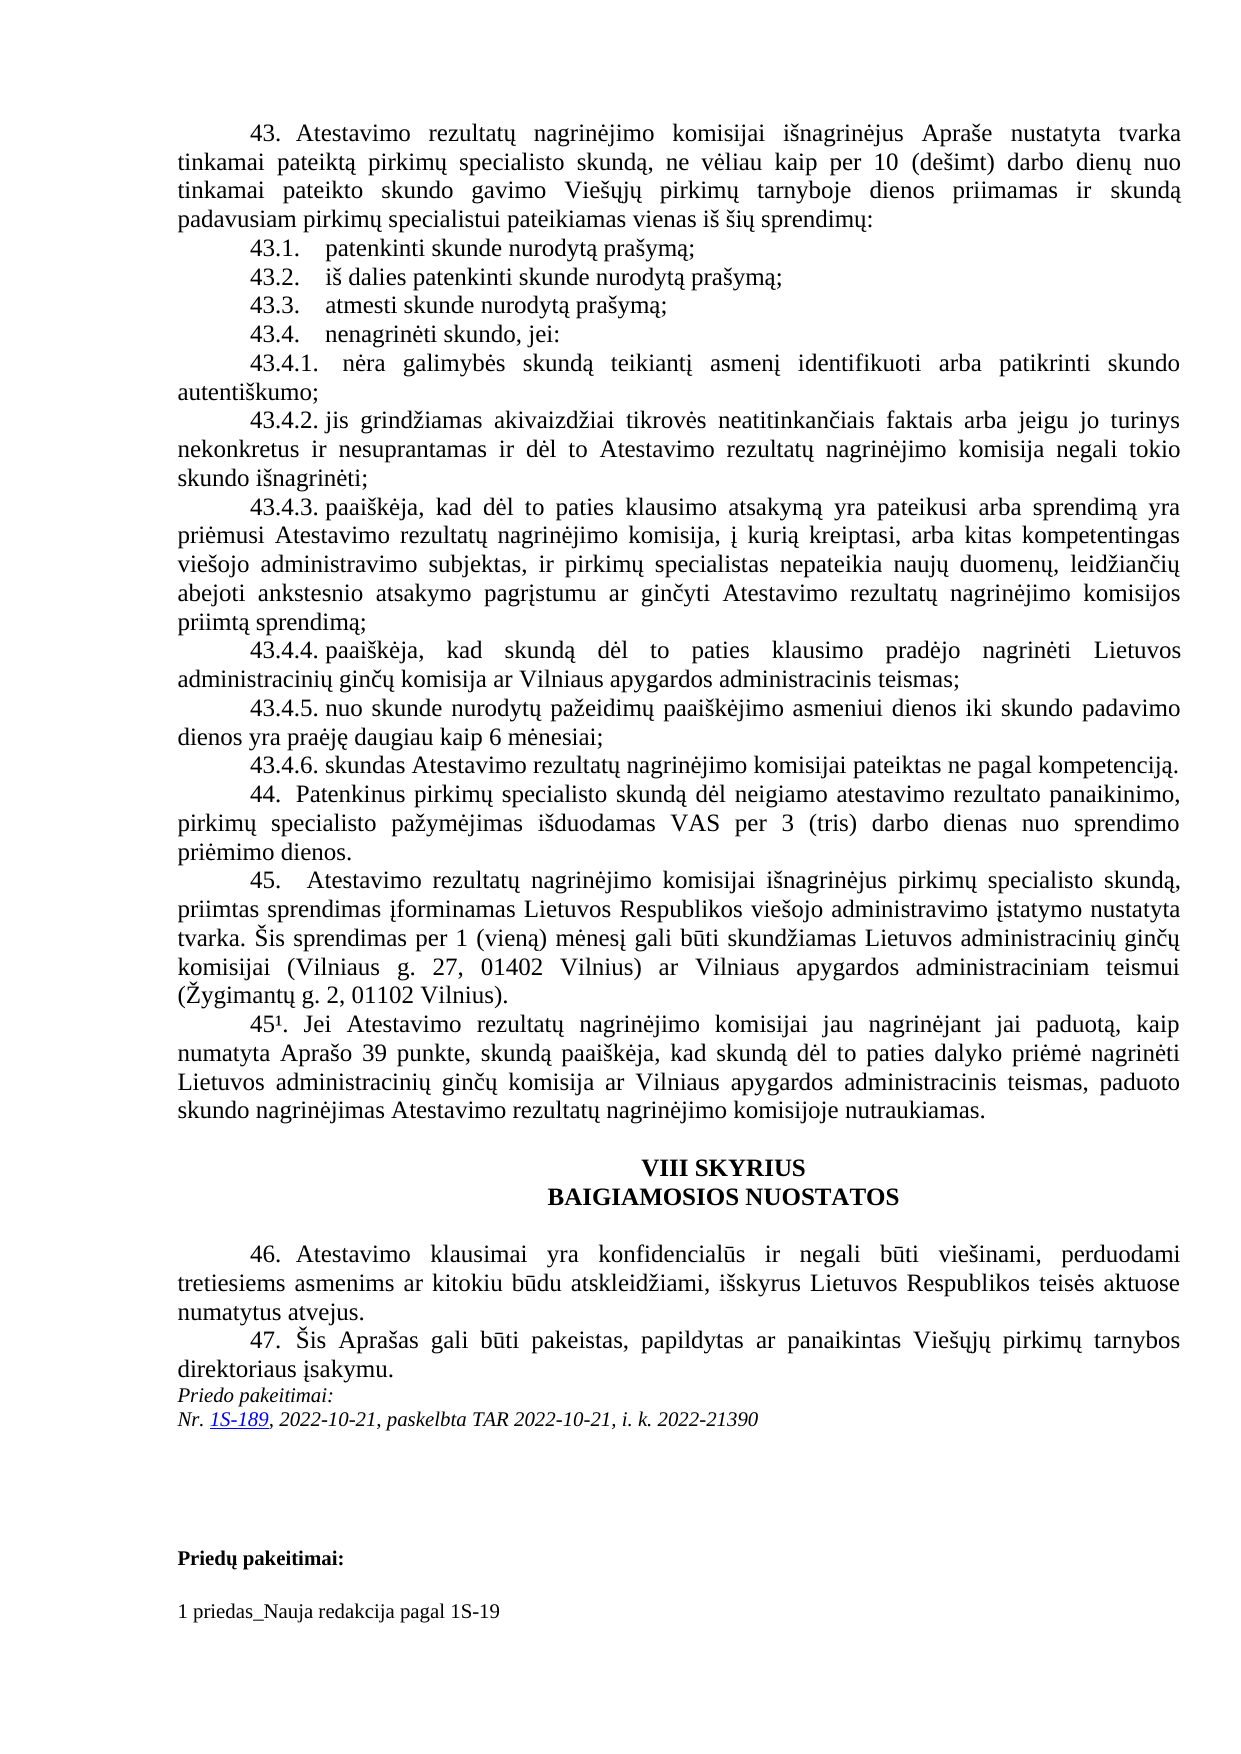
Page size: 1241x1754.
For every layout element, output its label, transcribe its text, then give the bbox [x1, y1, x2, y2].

text Priedo pakeitimai: [177, 1383, 1181, 1407]
text 47. Šis Aprašas gali būti pakeistas, papildytas ar panaikintas Viešųjų pirkimų tarnybos direktoriaus įsakymu. [177, 1326, 1181, 1383]
text 43.4.4. paaiškėja, kad skundą dėl to paties klausimo pradėjo nagrinėti Lietuvos administracinių ginčų komisija ar Vilniaus apygardos administracinis teismas; [177, 636, 1181, 693]
text 43. Atestavimo rezultatų nagrinėjimo komisijai išnagrinėjus Apraše nustatyta tvarka tinkamai pateiktą pirkimų specialisto skundą, ne vėliau kaip per 10 (dešimt) darbo dienų nuo tinkamai pateikto skundo gavimo Viešųjų pirkimų tarnyboje dienos priimamas ir skundą padavusiam pirkimų specialistui pateikiamas vienas iš šių sprendimų: [177, 118, 1181, 233]
text 43.1. patenkinti skunde nurodytą prašymą; [177, 233, 1181, 262]
text 43.4. nenagrinėti skundo, jei: [177, 319, 1181, 348]
text 45¹. Jei Atestavimo rezultatų nagrinėjimo komisijai jau nagrinėjant jai paduotą, kaip numatyta Aprašo 39 punkte, skundą paaiškėja, kad skundą dėl to paties dalyko priėmė nagrinėti Lietuvos administracinių ginčų komisija ar Vilniaus apygardos administracinis teismas, paduoto skundo nagrinėjimas Atestavimo rezultatų nagrinėjimo komisijoje nutraukiamas. [177, 1009, 1181, 1124]
text Nr. 1S-189, 2022-10-21, paskelbta TAR 2022-10-21, i. k. 2022-21390 [177, 1407, 1181, 1431]
text 43.4.2. jis grindžiamas akivaizdžiai tikrovės neatitinkančiais faktais arba jeigu jo turinys nekonkretus ir nesuprantamas ir dėl to Atestavimo rezultatų nagrinėjimo komisija negali tokio skundo išnagrinėti; [177, 406, 1181, 492]
text 43.4.6. skundas Atestavimo rezultatų nagrinėjimo komisijai pateiktas ne pagal kompetenciją. [177, 751, 1181, 779]
text 43.4.1. nėra galimybės skundą teikiantį asmenį identifikuoti arba patikrinti skundo autentiškumo; [177, 348, 1181, 406]
text 44. Patenkinus pirkimų specialisto skundą dėl neigiamo atestavimo rezultato panaikinimo, pirkimų specialisto pažymėjimas išduodamas VAS per 3 (tris) darbo dienas nuo sprendimo priėmimo dienos. [177, 779, 1181, 866]
text Baigiamosios nuostatos [266, 1182, 1181, 1211]
text 43.2. iš dalies patenkinti skunde nurodytą prašymą; [177, 262, 1181, 291]
text Priedų pakeitimai: [177, 1546, 1181, 1570]
text 43.3. atmesti skunde nurodytą prašymą; [177, 291, 1181, 319]
text 43.4.3. paaiškėja, kad dėl to paties klausimo atsakymą yra pateikusi arba sprendimą yra priėmusi Atestavimo rezultatų nagrinėjimo komisija, į kurią kreiptasi, arba kitas kompetentingas viešojo administravimo subjektas, ir pirkimų specialistas nepateikia naujų duomenų, leidžiančių abejoti ankstesnio atsakymo pagrįstumu ar ginčyti Atestavimo rezultatų nagrinėjimo komisijos priimtą sprendimą; [177, 492, 1181, 636]
text 46. Atestavimo klausimai yra konfidencialūs ir negali būti viešinami, perduodami tretiesiems asmenims ar kitokiu būdu atskleidžiami, išskyrus Lietuvos Respublikos teisės aktuose numatytus atvejus. [177, 1239, 1181, 1326]
text 1 priedas_Nauja redakcija pagal 1S-19 [177, 1599, 1181, 1623]
text vIII SKYRIUS [266, 1153, 1181, 1182]
text 43.4.5. nuo skunde nurodytų pažeidimų paaiškėjimo asmeniui dienos iki skundo padavimo dienos yra praėję daugiau kaip 6 mėnesiai; [177, 693, 1181, 751]
text 45. Atestavimo rezultatų nagrinėjimo komisijai išnagrinėjus pirkimų specialisto skundą, priimtas sprendimas įforminamas Lietuvos Respublikos viešojo administravimo įstatymo nustatyta tvarka. Šis sprendimas per 1 (vieną) mėnesį gali būti skundžiamas Lietuvos administracinių ginčų komisijai (Vilniaus g. 27, 01402 Vilnius) ar Vilniaus apygardos administraciniam teismui (Žygimantų g. 2, 01102 Vilnius). [177, 866, 1181, 1009]
